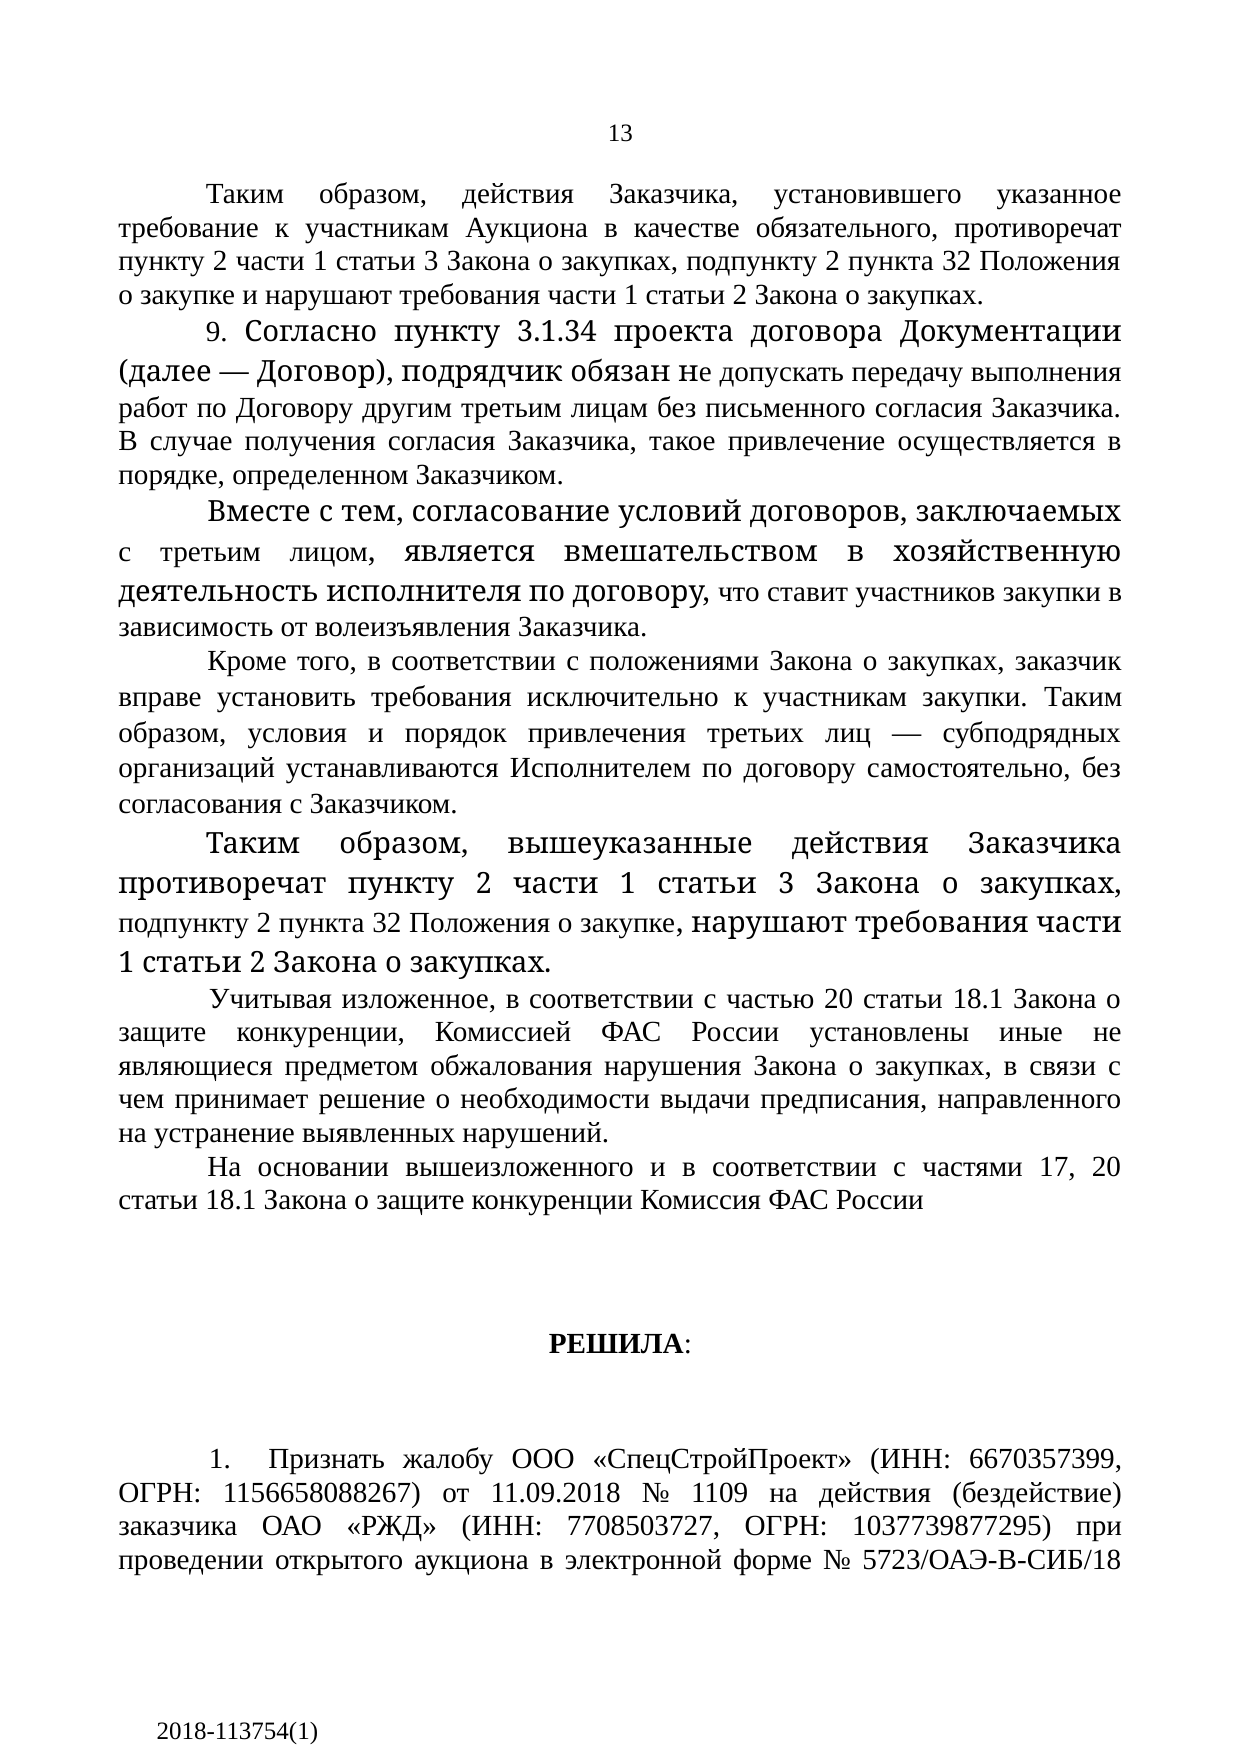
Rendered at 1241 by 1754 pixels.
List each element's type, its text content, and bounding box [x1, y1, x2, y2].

text РЕШИЛА: [118, 1326, 1122, 1360]
text Учитывая изложенное, в соответствии с частью 20 статьи 18.1 Закона о защите конкуренции, Комиссией ФАС России установлены иные не являющиеся предметом обжалования нарушения Закона о закупках, в связи с чем принимает решение о необходимости выдачи предписания, направленного на устранение выявленных нарушений. [118, 981, 1122, 1149]
text 9. Согласно пункту 3.1.34 проекта договора Документации (далее — Договор), подрядчик обязан не допускать передачу выполнения работ по Договору другим третьим лицам без письменного согласия Заказчика. В случае получения согласия Заказчика, такое привлечение осуществляется в порядке, определенном Заказчиком. [118, 311, 1122, 491]
text Таким образом, вышеуказанные действия Заказчика противоречат пункту 2 части 1 статьи 3 Закона о закупках, подпункту 2 пункта 32 Положения о закупке, нарушают требования части 1 статьи 2 Закона о закупках. [118, 822, 1122, 981]
text Вместе с тем, согласование условий договоров, заключаемых с третьим лицом, является вмешательством в хозяйственную деятельность исполнителя по договору, что ставит участников закупки в зависимость от волеизъявления Заказчика. [118, 491, 1122, 643]
text Таким образом, действия Заказчика, установившего указанное требование к участникам Аукциона в качестве обязательного, противоречат пункту 2 части 1 статьи 3 Закона о закупках, подпункту 2 пункта 32 Положения о закупке и нарушают требования части 1 статьи 2 Закона о закупках. [118, 176, 1122, 311]
text На основании вышеизложенного и в соответствии с частями 17, 20 статьи 18.1 Закона о защите конкуренции Комиссия ФАС России [118, 1149, 1122, 1216]
text Кроме того, в соответствии с положениями Закона о закупках, заказчик вправе установить требования исключительно к участникам закупки. Таким образом, условия и порядок привлечения третьих лиц — субподрядных организаций устанавливаются Исполнителем по договору самостоятельно, без согласования с Заказчиком. [118, 643, 1122, 820]
list Признать жалобу ООО «СпецСтройПроект» (ИНН: 6670357399, ОГРН: 1156658088267) от 11.09.2018 № 1109 на действия (бездействие) заказчика ОАО «РЖД» (ИНН: 7708503727, ОГРН: 1037739877295) при проведении открытого аукциона в электронной форме № 5723/ОАЭ-В-СИБ/18 [118, 1441, 1122, 1576]
